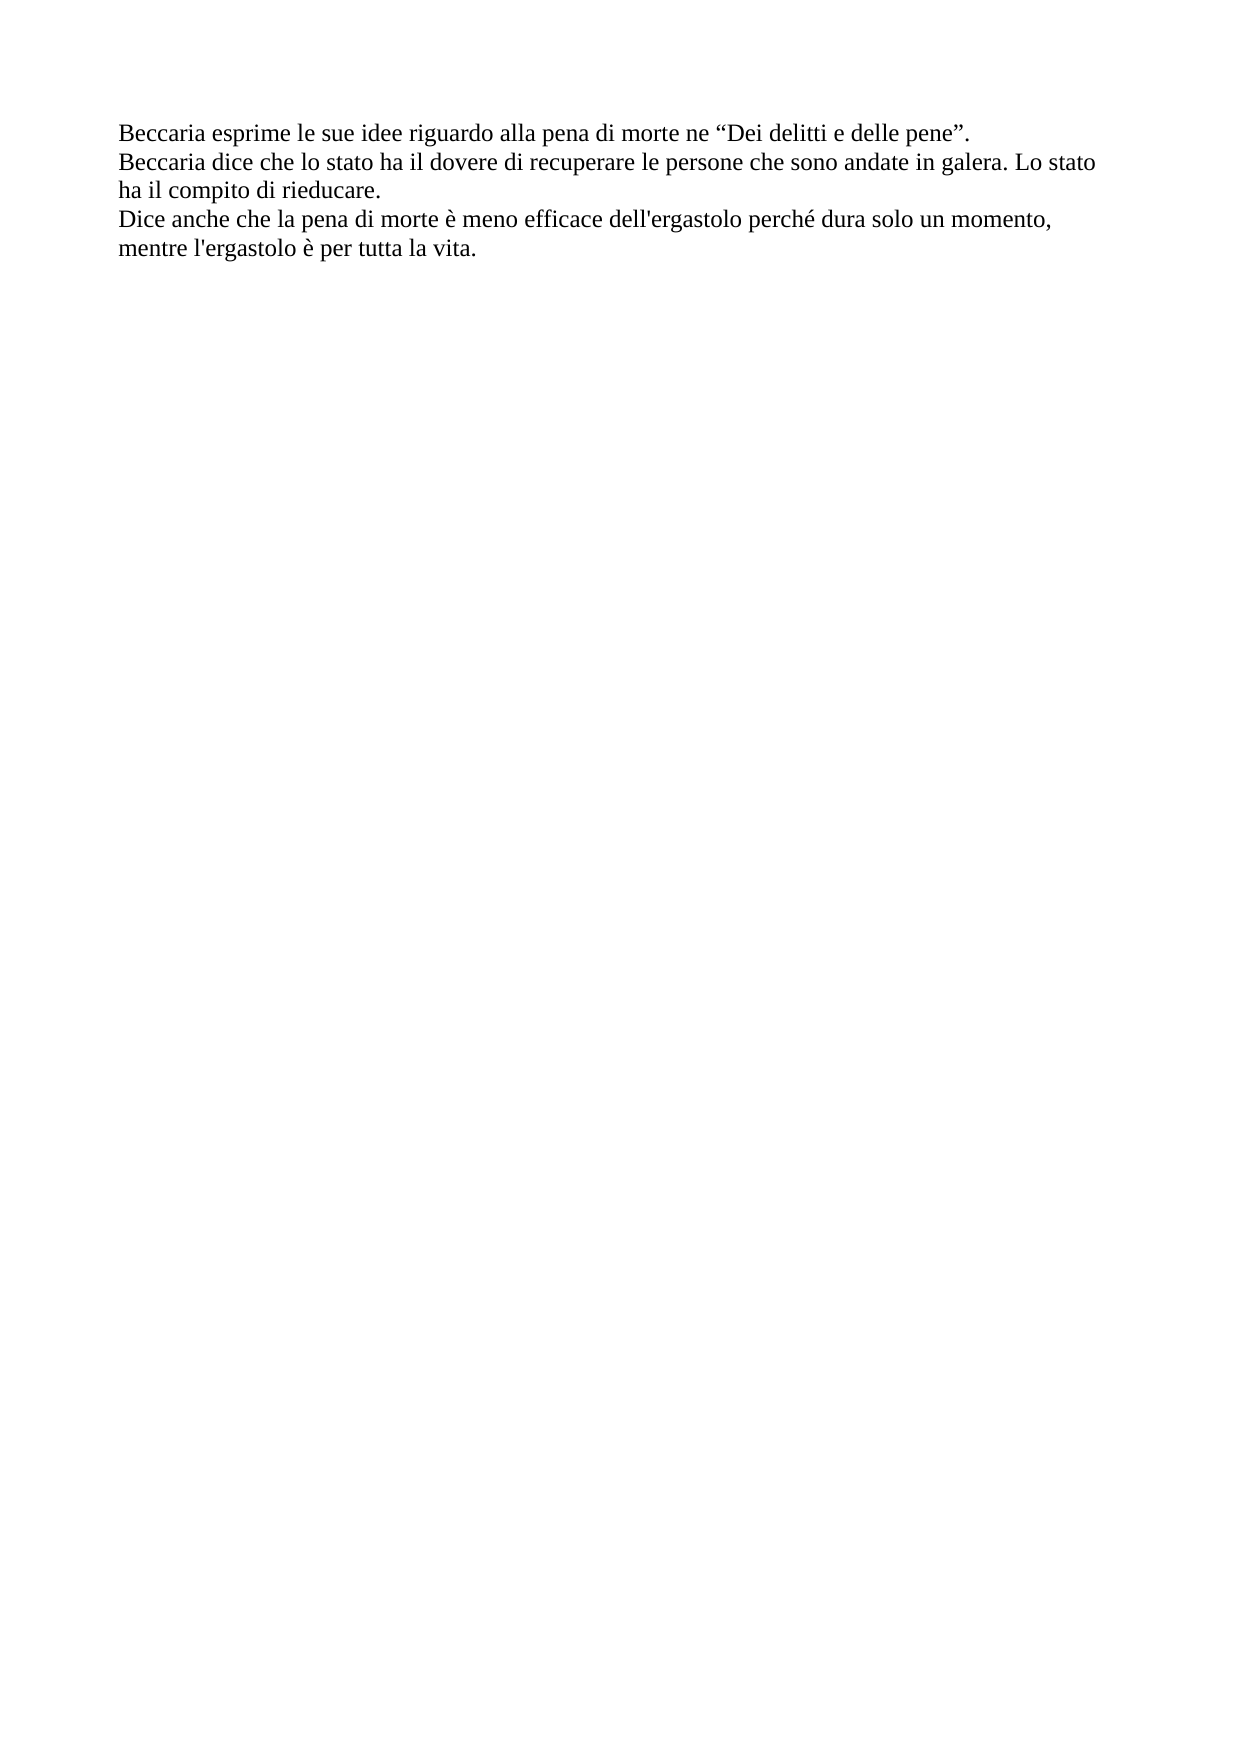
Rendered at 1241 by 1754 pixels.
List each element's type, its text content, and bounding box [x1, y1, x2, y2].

text Beccaria esprime le sue idee riguardo alla pena di morte ne “Dei delitti e delle pene”. [118, 118, 1122, 147]
text Dice anche che la pena di morte è meno efficace dell'ergastolo perché dura solo un momento, mentre l'ergastolo è per tutta la vita. [118, 204, 1122, 262]
text Beccaria dice che lo stato ha il dovere di recuperare le persone che sono andate in galera. Lo stato ha il compito di rieducare. [118, 147, 1122, 204]
